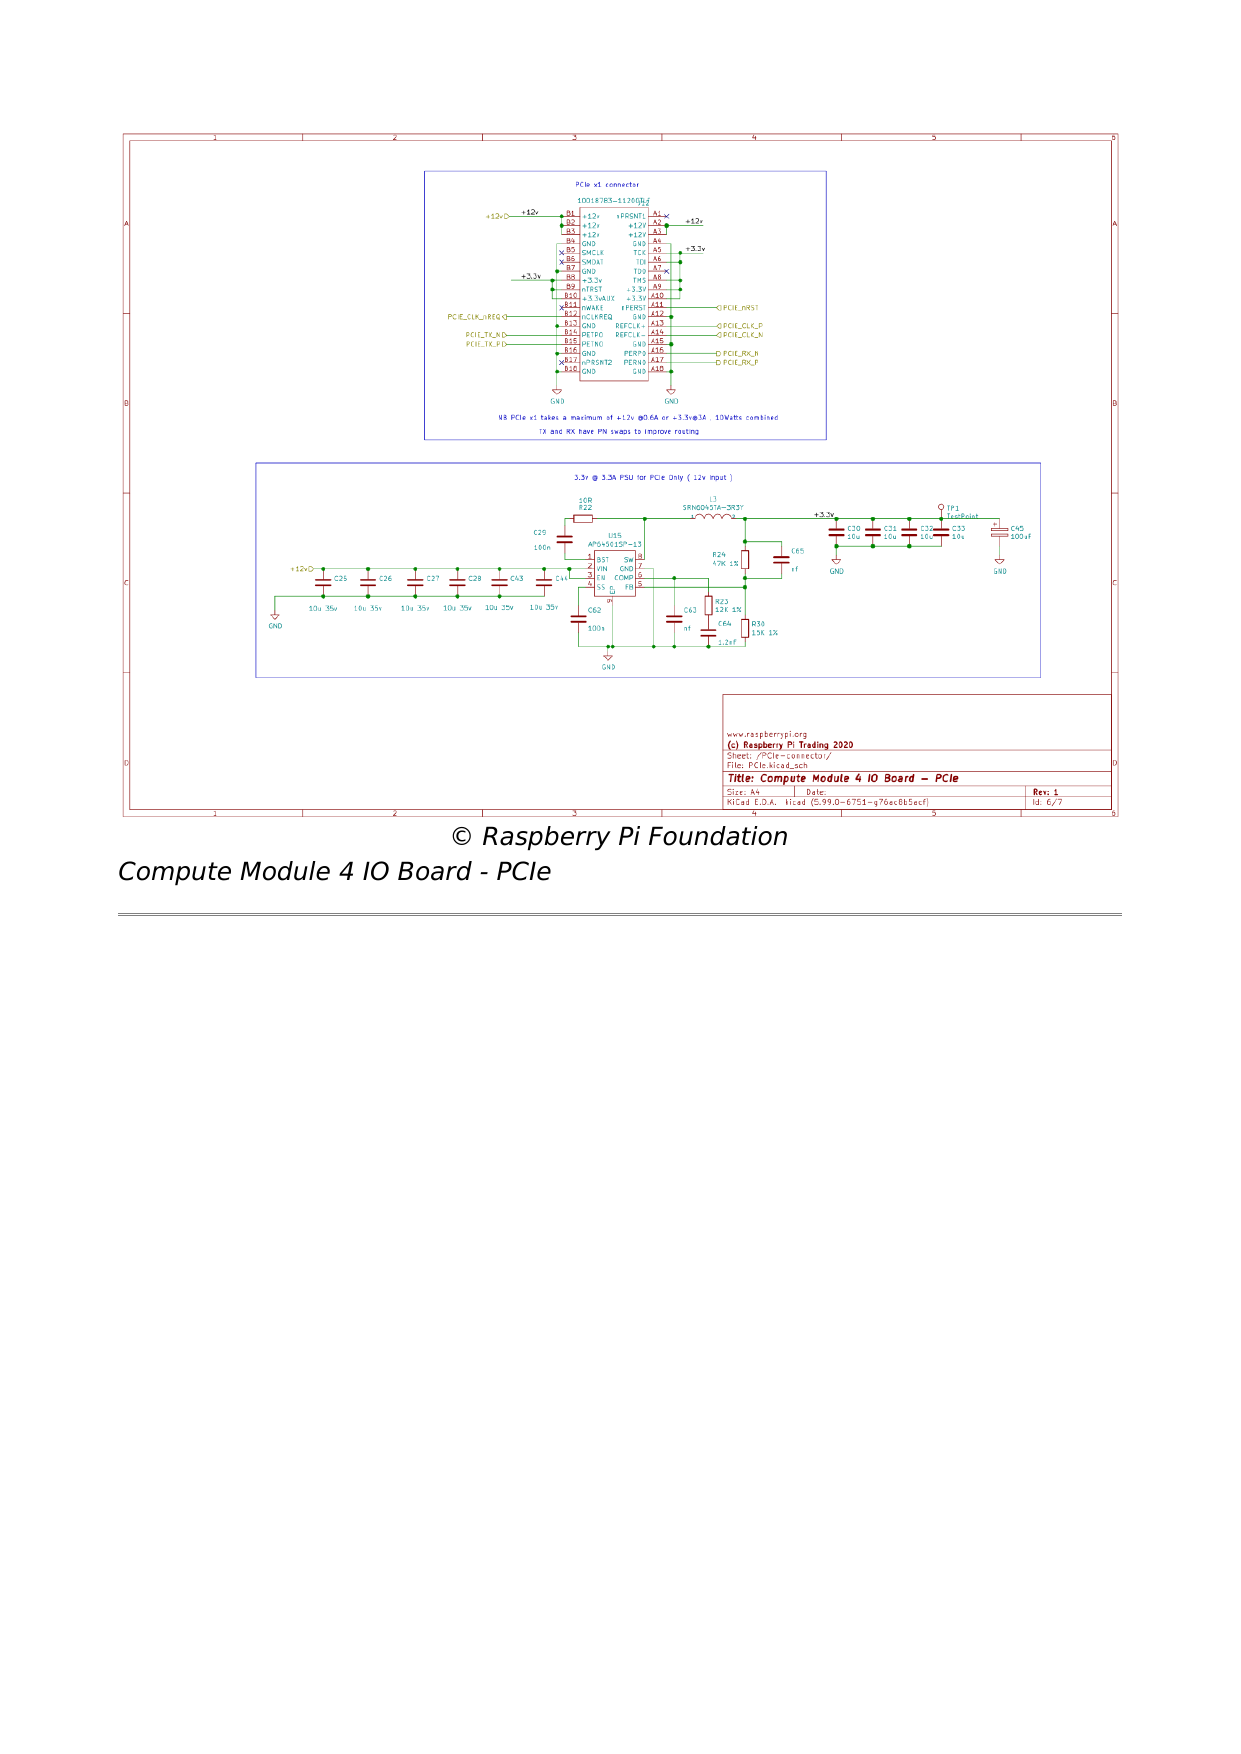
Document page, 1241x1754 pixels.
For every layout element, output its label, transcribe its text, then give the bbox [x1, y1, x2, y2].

text Compute Module 4 IO Board - PCIe [118, 851, 1122, 886]
picture [118, 130, 1123, 822]
text © Raspberry Pi Foundation [118, 822, 1122, 851]
text [118, 118, 1122, 130]
